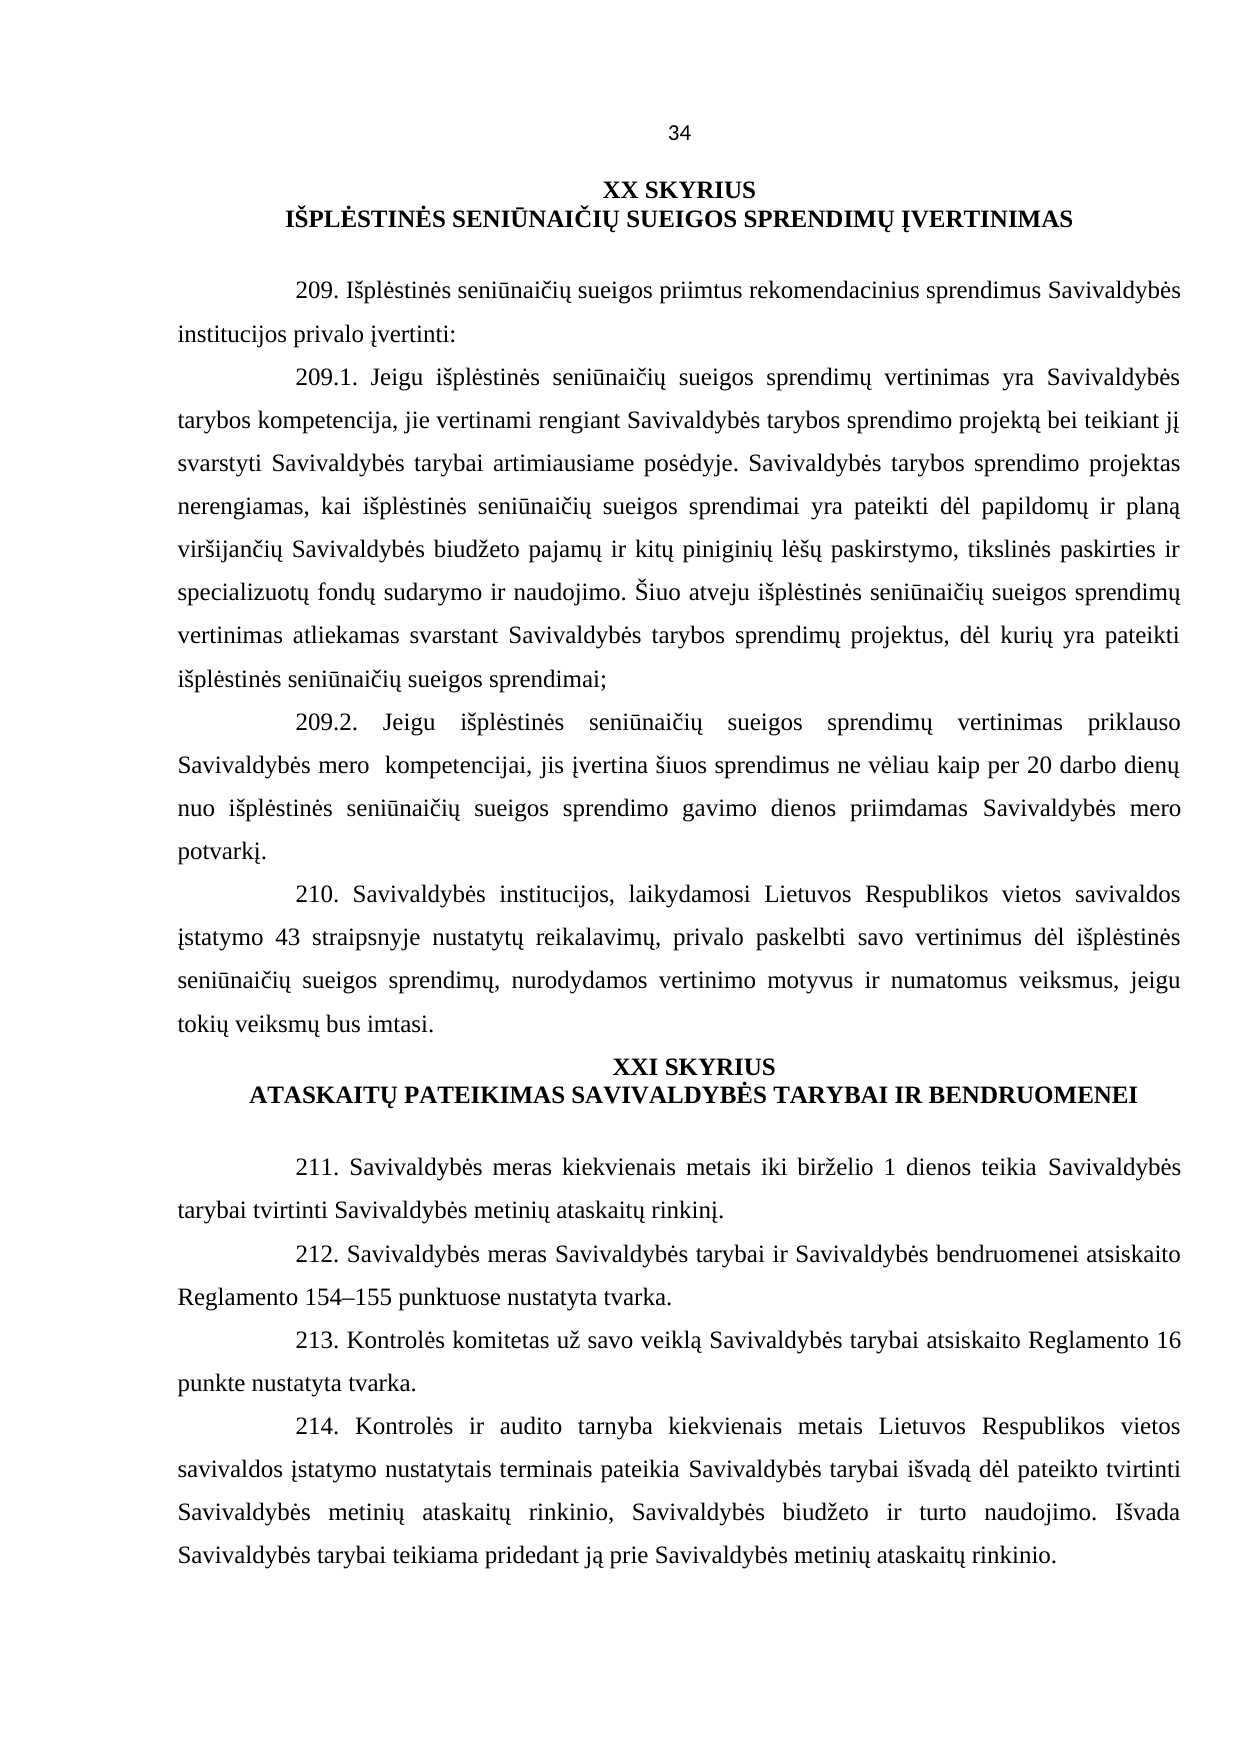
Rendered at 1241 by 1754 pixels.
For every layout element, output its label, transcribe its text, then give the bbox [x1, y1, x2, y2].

text 211. Savivaldybės meras kiekvienais metais iki birželio 1 dienos teikia Savivaldybės tarybai tvirtinti Savivaldybės metinių ataskaitų rinkinį. [177, 1152, 1181, 1224]
text XXI SKYRIUS [207, 1052, 1181, 1081]
text 214. Kontrolės ir audito tarnyba kiekvienais metais Lietuvos Respublikos vietos savivaldos įstatymo nustatytais terminais pateikia Savivaldybės tarybai išvadą dėl pateikto tvirtinti Savivaldybės metinių ataskaitų rinkinio, Savivaldybės biudžeto ir turto naudojimo. Išvada Savivaldybės tarybai teikiama pridedant ją prie Savivaldybės metinių ataskaitų rinkinio. [177, 1411, 1181, 1569]
text 209. Išplėstinės seniūnaičių sueigos priimtus rekomendacinius sprendimus Savivaldybės institucijos privalo įvertinti: [177, 276, 1181, 347]
text 213. Kontrolės komitetas už savo veiklą Savivaldybės tarybai atsiskaito Reglamento 16 punkte nustatyta tvarka. [177, 1325, 1181, 1397]
text 212. Savivaldybės meras Savivaldybės tarybai ir Savivaldybės bendruomenei atsiskaito Reglamento 154–155 punktuose nustatyta tvarka. [177, 1239, 1181, 1311]
text 209.1. Jeigu išplėstinės seniūnaičių sueigos sprendimų vertinimas yra Savivaldybės tarybos kompetencija, jie vertinami rengiant Savivaldybės tarybos sprendimo projektą bei teikiant jį svarstyti Savivaldybės tarybai artimiausiame posėdyje. Savivaldybės tarybos sprendimo projektas nerengiamas, kai išplėstinės seniūnaičių sueigos sprendimai yra pateikti dėl papildomų ir planą viršijančių Savivaldybės biudžeto pajamų ir kitų piniginių lėšų paskirstymo, tikslinės paskirties ir specializuotų fondų sudarymo ir naudojimo. Šiuo atveju išplėstinės seniūnaičių sueigos sprendimų vertinimas atliekamas svarstant Savivaldybės tarybos sprendimų projektus, dėl kurių yra pateikti išplėstinės seniūnaičių sueigos sprendimai; [177, 362, 1181, 692]
text 209.2. Jeigu išplėstinės seniūnaičių sueigos sprendimų vertinimas priklauso Savivaldybės mero kompetencijai, jis įvertina šiuos sprendimus ne vėliau kaip per 20 darbo dienų nuo išplėstinės seniūnaičių sueigos sprendimo gavimo dienos priimdamas Savivaldybės mero potvarkį. [177, 707, 1181, 865]
text XX SKYRIUS [177, 175, 1181, 204]
text 210. Savivaldybės institucijos, laikydamosi Lietuvos Respublikos vietos savivaldos įstatymo 43 straipsnyje nustatytų reikalavimų, privalo paskelbti savo vertinimus dėl išplėstinės seniūnaičių sueigos sprendimų, nurodydamos vertinimo motyvus ir numatomus veiksmus, jeigu tokių veiksmų bus imtasi. [177, 879, 1181, 1037]
text IŠPLĖSTINĖS SENIŪNAIČIŲ SUEIGOS SPRENDIMŲ ĮVERTINIMAS [177, 204, 1181, 232]
text ATASKAITŲ PATEIKIMAS SAVIVALDYBĖS TARYBAI IR BENDRUOMENEI [207, 1081, 1181, 1109]
